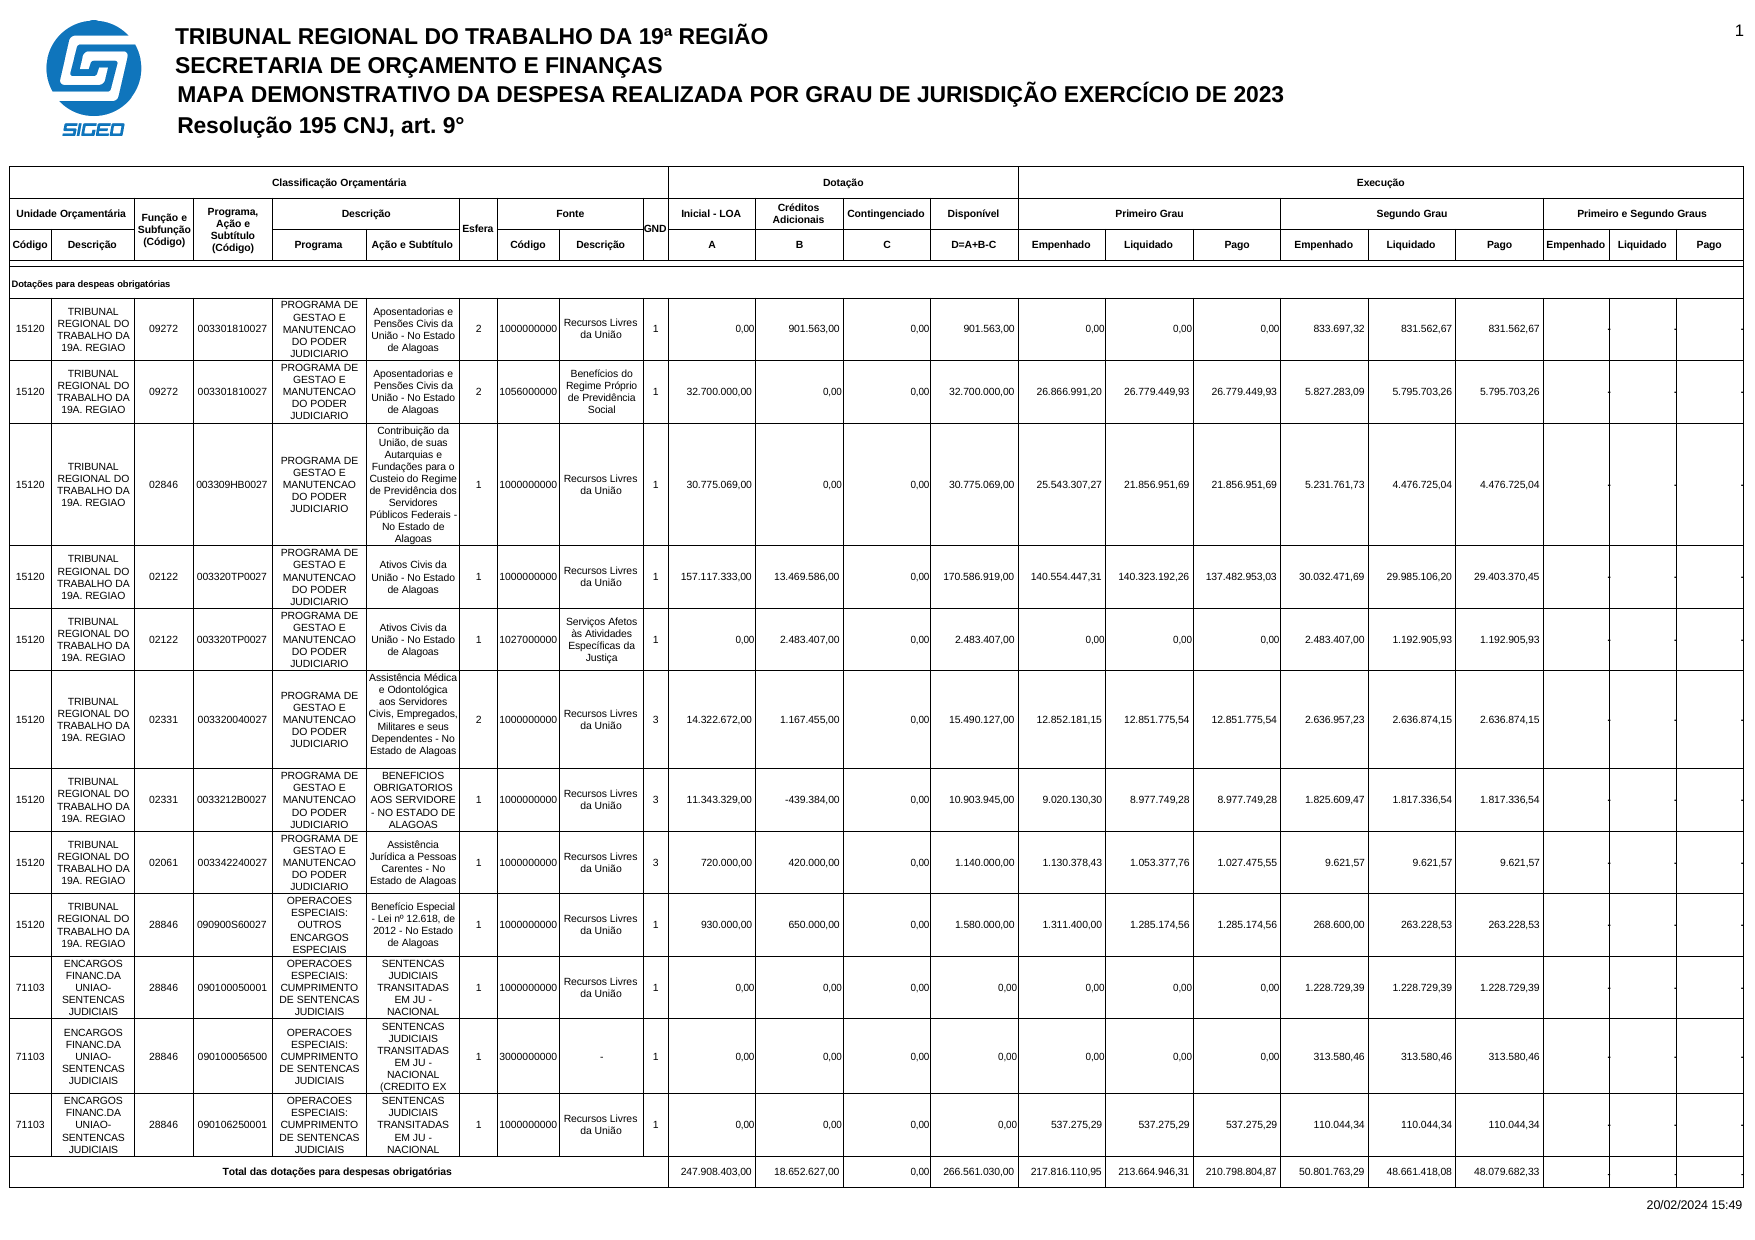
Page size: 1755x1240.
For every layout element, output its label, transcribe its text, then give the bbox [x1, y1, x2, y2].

table_cell 1 [644, 894, 668, 956]
table_cell 1 [644, 609, 668, 670]
table_cell 02061 [135, 832, 193, 893]
table_cell TRIBUNAL REGIONAL DO TRABALHO DA 19A. REGIAO [52, 299, 134, 360]
table_cell - [1610, 1094, 1676, 1156]
table_cell 0,00 [1019, 299, 1105, 360]
table_cell 1 [460, 546, 497, 608]
table_cell 12.851.775,54 [1194, 671, 1280, 768]
table_cell - [1610, 1019, 1676, 1093]
table_cell 537.275,29 [1019, 1094, 1105, 1156]
table_cell Código [10, 230, 51, 260]
table_cell Esfera [460, 199, 497, 260]
table_cell PROGRAMA DE GESTAO E MANUTENCAO DO PODER JUDICIARIO [273, 832, 366, 893]
table_cell 02846 [135, 424, 193, 545]
table_cell 217.816.110,95 [1019, 1157, 1105, 1187]
table_cell - [1544, 609, 1609, 670]
table_cell TRIBUNAL REGIONAL DO TRABALHO DA 19A. REGIAO [52, 769, 134, 831]
table_cell 2.636.874,15 [1456, 671, 1543, 768]
table_cell 901.563,00 [931, 299, 1018, 360]
table_cell - [1677, 424, 1743, 545]
table_cell 090100056500 [194, 1019, 272, 1093]
table_cell 1000000000 [498, 424, 559, 545]
table_cell - [1544, 1157, 1609, 1187]
table_cell 831.562,67 [1369, 299, 1455, 360]
table_cell Empenhado [1281, 230, 1368, 260]
table_cell 3000000000 [498, 1019, 559, 1093]
table_cell C [844, 230, 930, 260]
table_cell 50.801.763,29 [1281, 1157, 1368, 1187]
table_cell 32.700.000,00 [669, 361, 755, 422]
table_cell 0,00 [931, 1094, 1018, 1156]
table_cell 0,00 [1106, 1019, 1193, 1093]
table_cell 0,00 [844, 1157, 930, 1187]
table_cell 110.044,34 [1369, 1094, 1455, 1156]
table_cell 0,00 [844, 546, 930, 608]
table_cell 0,00 [1194, 1019, 1280, 1093]
table_cell 0,00 [844, 769, 930, 831]
table_cell 3 [644, 832, 668, 893]
table_cell - [1610, 609, 1676, 670]
table_cell Recursos Livres da União [560, 832, 643, 893]
table_cell Aposentadorias e Pensões Civis da União - No Estado de Alagoas [367, 361, 459, 422]
table_cell 0,00 [1019, 609, 1105, 670]
table_cell - [1677, 361, 1743, 422]
table_cell 1.192.905,93 [1456, 609, 1543, 670]
table_cell 1000000000 [498, 299, 559, 360]
table_cell 15120 [10, 894, 51, 956]
table_cell Recursos Livres da União [560, 424, 643, 545]
table_cell 1.228.729,39 [1281, 957, 1368, 1018]
table_cell 1027000000 [498, 609, 559, 670]
table_cell Disponível [931, 199, 1018, 229]
table_cell BENEFICIOS OBRIGATORIOS AOS SERVIDORE - NO ESTADO DE ALAGOAS [367, 769, 459, 831]
table_cell 1.192.905,93 [1369, 609, 1455, 670]
table_cell 0,00 [1194, 609, 1280, 670]
table_cell 9.621,57 [1281, 832, 1368, 893]
table_cell 263.228,53 [1369, 894, 1455, 956]
table_cell 268.600,00 [1281, 894, 1368, 956]
table_cell 26.779.449,93 [1194, 361, 1280, 422]
table_cell 140.554.447,31 [1019, 546, 1105, 608]
table_cell Pago [1194, 230, 1280, 260]
table_cell 2.483.407,00 [756, 609, 843, 670]
table_cell 0,00 [844, 671, 930, 768]
table_cell 003301810027 [194, 299, 272, 360]
table_cell 15120 [10, 609, 51, 670]
table_cell Pago [1677, 230, 1743, 260]
table_cell 0,00 [844, 832, 930, 893]
table_cell 263.228,53 [1456, 894, 1543, 956]
table_cell 0,00 [756, 1094, 843, 1156]
table_cell Função e Subfunção (Código) [135, 199, 193, 260]
table_cell 170.586.919,00 [931, 546, 1018, 608]
table_cell 26.779.449,93 [1106, 361, 1193, 422]
table_cell 003320TP0027 [194, 609, 272, 670]
table_cell ENCARGOS FINANC.DA UNIAO- SENTENCAS JUDICIAIS [52, 1094, 134, 1156]
table_cell 3 [644, 671, 668, 768]
table_cell Código [498, 230, 559, 260]
table_cell 1000000000 [498, 671, 559, 768]
table_cell 1.817.336,54 [1456, 769, 1543, 831]
table_cell 831.562,67 [1456, 299, 1543, 360]
table_cell 110.044,34 [1281, 1094, 1368, 1156]
table_cell 12.852.181,15 [1019, 671, 1105, 768]
table_cell 8.977.749,28 [1106, 769, 1193, 831]
table_cell 1 [644, 299, 668, 360]
table_cell 1 [644, 361, 668, 422]
table_cell 537.275,29 [1106, 1094, 1193, 1156]
table_cell - [1544, 424, 1609, 545]
table_cell Empenhado [1019, 230, 1105, 260]
table_cell 26.866.991,20 [1019, 361, 1105, 422]
table_cell 720.000,00 [669, 832, 755, 893]
table_cell PROGRAMA DE GESTAO E MANUTENCAO DO PODER JUDICIARIO [273, 609, 366, 670]
table_cell 090100050001 [194, 957, 272, 1018]
table_cell 14.322.672,00 [669, 671, 755, 768]
table_cell Recursos Livres da União [560, 769, 643, 831]
table_cell - [1677, 957, 1743, 1018]
table_cell 29.403.370,45 [1456, 546, 1543, 608]
table_cell 1.825.609,47 [1281, 769, 1368, 831]
table_cell D=A+B-C [931, 230, 1018, 260]
table_cell 28846 [135, 1019, 193, 1093]
table_cell 15120 [10, 299, 51, 360]
table_cell - [1677, 546, 1743, 608]
table_cell TRIBUNAL REGIONAL DO TRABALHO DA 19A. REGIAO [52, 894, 134, 956]
table_cell 0,00 [844, 609, 930, 670]
table_cell 930.000,00 [669, 894, 755, 956]
table_cell 2.483.407,00 [1281, 609, 1368, 670]
table_cell 1 [460, 769, 497, 831]
table_cell 15.490.127,00 [931, 671, 1018, 768]
table_cell 1.285.174,56 [1194, 894, 1280, 956]
table_cell 3 [644, 769, 668, 831]
table_cell - [1544, 299, 1609, 360]
table_cell 0,00 [844, 894, 930, 956]
table_cell ENCARGOS FINANC.DA UNIAO- SENTENCAS JUDICIAIS [52, 957, 134, 1018]
table_cell Liquidado [1610, 230, 1676, 260]
table_cell - [1610, 1157, 1676, 1187]
table_cell 1 [460, 424, 497, 545]
table_cell 0,00 [931, 1019, 1018, 1093]
table_cell 1.027.475,55 [1194, 832, 1280, 893]
table_cell 1 [460, 1019, 497, 1093]
table_header Execução [1019, 167, 1743, 197]
table_cell 0,00 [756, 957, 843, 1018]
table_cell 15120 [10, 424, 51, 545]
table_cell OPERACOES ESPECIAIS: OUTROS ENCARGOS ESPECIAIS [273, 894, 366, 956]
table_cell 003342240027 [194, 832, 272, 893]
table_cell 0,00 [756, 424, 843, 545]
table_cell [10, 261, 1743, 266]
table_cell Recursos Livres da União [560, 546, 643, 608]
table_cell 0,00 [844, 957, 930, 1018]
table_cell 1000000000 [498, 1094, 559, 1156]
table_cell - [1610, 957, 1676, 1018]
table_cell - [560, 1019, 643, 1093]
table_cell 1.311.400,00 [1019, 894, 1105, 956]
table_cell 25.543.307,27 [1019, 424, 1105, 545]
table_cell 313.580,46 [1369, 1019, 1455, 1093]
table_cell Total das dotações para despesas obrigatórias [10, 1157, 668, 1187]
table_cell 0,00 [1019, 957, 1105, 1018]
table_cell 003320TP0027 [194, 546, 272, 608]
table_cell 09272 [135, 361, 193, 422]
table_cell Primeiro e Segundo Graus [1544, 199, 1743, 229]
table_cell 0,00 [669, 609, 755, 670]
table_cell OPERACOES ESPECIAIS: CUMPRIMENTO DE SENTENCAS JUDICIAIS [273, 1019, 366, 1093]
table_cell -439.384,00 [756, 769, 843, 831]
table_cell 1.580.000,00 [931, 894, 1018, 956]
table_cell 11.343.329,00 [669, 769, 755, 831]
table_cell Fonte [498, 199, 643, 229]
table_cell SENTENCAS JUDICIAIS TRANSITADAS EM JU - NACIONAL [367, 1094, 459, 1156]
table_cell 30.032.471,69 [1281, 546, 1368, 608]
table_cell 1 [460, 957, 497, 1018]
table_cell 15120 [10, 671, 51, 768]
table_cell - [1610, 299, 1676, 360]
table_cell 1 [460, 1094, 497, 1156]
table_cell TRIBUNAL REGIONAL DO TRABALHO DA 19A. REGIAO [52, 609, 134, 670]
table_cell 0,00 [756, 361, 843, 422]
table_cell - [1610, 361, 1676, 422]
table_cell 15120 [10, 361, 51, 422]
table_cell 1.817.336,54 [1369, 769, 1455, 831]
table_cell 2 [460, 299, 497, 360]
table_cell - [1677, 832, 1743, 893]
table_cell 1 [644, 1094, 668, 1156]
table_cell Recursos Livres da União [560, 671, 643, 768]
table_cell 0,00 [844, 299, 930, 360]
table_cell 137.482.953,03 [1194, 546, 1280, 608]
table_cell 1.228.729,39 [1369, 957, 1455, 1018]
table_cell Descrição [273, 199, 459, 229]
table_cell 1 [460, 609, 497, 670]
table_cell Programa [273, 230, 366, 260]
table_cell - [1544, 894, 1609, 956]
table_cell - [1544, 832, 1609, 893]
table_cell Ativos Civis da União - No Estado de Alagoas [367, 609, 459, 670]
table_cell PROGRAMA DE GESTAO E MANUTENCAO DO PODER JUDICIARIO [273, 424, 366, 545]
table_cell 090106250001 [194, 1094, 272, 1156]
table_cell GND [644, 199, 668, 260]
table_cell 1 [460, 894, 497, 956]
table_cell Serviços Afetos às Atividades Específicas da Justiça [560, 609, 643, 670]
table_cell Contribuição da União, de suas Autarquias e Fundações para o Custeio do Regime de Previdência dos Servidores Públicos Federais - No Estado de Alagoas [367, 424, 459, 545]
table_cell - [1610, 832, 1676, 893]
table_cell 650.000,00 [756, 894, 843, 956]
table_cell - [1544, 671, 1609, 768]
table_cell 0,00 [844, 1019, 930, 1093]
table_cell 1 [460, 832, 497, 893]
table_cell 13.469.586,00 [756, 546, 843, 608]
table_cell 110.044,34 [1456, 1094, 1543, 1156]
table_cell - [1610, 671, 1676, 768]
table_cell 30.775.069,00 [669, 424, 755, 545]
table_cell 28846 [135, 957, 193, 1018]
table_cell 1000000000 [498, 769, 559, 831]
table_cell 266.561.030,00 [931, 1157, 1018, 1187]
table_cell - [1544, 1094, 1609, 1156]
table_cell 2 [460, 361, 497, 422]
table_cell 15120 [10, 546, 51, 608]
table_cell 2.636.874,15 [1369, 671, 1455, 768]
table_cell 140.323.192,26 [1106, 546, 1193, 608]
table_cell 21.856.951,69 [1106, 424, 1193, 545]
table_cell 1.167.455,00 [756, 671, 843, 768]
table_cell Créditos Adicionais [756, 199, 843, 229]
table_cell 4.476.725,04 [1369, 424, 1455, 545]
table_cell 090900S60027 [194, 894, 272, 956]
table_cell 0,00 [844, 1094, 930, 1156]
table_cell 5.231.761,73 [1281, 424, 1368, 545]
table_cell - [1610, 894, 1676, 956]
table_cell 29.985.106,20 [1369, 546, 1455, 608]
table_cell Recursos Livres da União [560, 299, 643, 360]
table_cell 1.285.174,56 [1106, 894, 1193, 956]
table_cell 1 [644, 957, 668, 1018]
table_cell Liquidado [1369, 230, 1455, 260]
table_cell 71103 [10, 957, 51, 1018]
table_cell 9.621,57 [1369, 832, 1455, 893]
table_cell 48.661.418,08 [1369, 1157, 1455, 1187]
table_cell 1000000000 [498, 957, 559, 1018]
table_cell 1.130.378,43 [1019, 832, 1105, 893]
table_cell 02122 [135, 546, 193, 608]
table_cell 02331 [135, 671, 193, 768]
table_cell 18.652.627,00 [756, 1157, 843, 1187]
table_cell ENCARGOS FINANC.DA UNIAO- SENTENCAS JUDICIAIS [52, 1019, 134, 1093]
table_cell PROGRAMA DE GESTAO E MANUTENCAO DO PODER JUDICIARIO [273, 769, 366, 831]
table_cell 5.795.703,26 [1369, 361, 1455, 422]
table_cell 313.580,46 [1281, 1019, 1368, 1093]
table_cell 0,00 [669, 1094, 755, 1156]
table_cell 0,00 [669, 299, 755, 360]
table_cell 8.977.749,28 [1194, 769, 1280, 831]
table_cell 2.483.407,00 [931, 609, 1018, 670]
table_cell 0,00 [1106, 299, 1193, 360]
table_cell 1000000000 [498, 832, 559, 893]
table_cell Ação e Subtítulo [367, 230, 459, 260]
table_cell 003320040027 [194, 671, 272, 768]
table_cell Empenhado [1544, 230, 1609, 260]
table_cell 0,00 [844, 361, 930, 422]
table_cell 901.563,00 [756, 299, 843, 360]
table_cell Segundo Grau [1281, 199, 1543, 229]
table_cell 02331 [135, 769, 193, 831]
table_cell 9.621,57 [1456, 832, 1543, 893]
table_cell SENTENCAS JUDICIAIS TRANSITADAS EM JU - NACIONAL (CREDITO EX [367, 1019, 459, 1093]
table_cell PROGRAMA DE GESTAO E MANUTENCAO DO PODER JUDICIARIO [273, 546, 366, 608]
table_cell - [1677, 894, 1743, 956]
table_cell 1.053.377,76 [1106, 832, 1193, 893]
table_cell PROGRAMA DE GESTAO E MANUTENCAO DO PODER JUDICIARIO [273, 299, 366, 360]
table_cell Recursos Livres da União [560, 957, 643, 1018]
table_cell 213.664.946,31 [1106, 1157, 1193, 1187]
table_cell - [1677, 671, 1743, 768]
table_header Dotação [669, 167, 1018, 197]
table_cell 420.000,00 [756, 832, 843, 893]
table_cell TRIBUNAL REGIONAL DO TRABALHO DA 19A. REGIAO [52, 361, 134, 422]
table_cell - [1677, 609, 1743, 670]
table_cell - [1610, 424, 1676, 545]
table_cell 4.476.725,04 [1456, 424, 1543, 545]
table_cell 10.903.945,00 [931, 769, 1018, 831]
table_cell 9.020.130,30 [1019, 769, 1105, 831]
table_cell 0,00 [669, 957, 755, 1018]
table_cell - [1610, 769, 1676, 831]
table_cell Recursos Livres da União [560, 894, 643, 956]
table_cell 0,00 [1194, 957, 1280, 1018]
table_cell A [669, 230, 755, 260]
table_cell OPERACOES ESPECIAIS: CUMPRIMENTO DE SENTENCAS JUDICIAIS [273, 957, 366, 1018]
table_cell 1 [644, 424, 668, 545]
table_cell Assistência Jurídica a Pessoas Carentes - No Estado de Alagoas [367, 832, 459, 893]
table_cell Aposentadorias e Pensões Civis da União - No Estado de Alagoas [367, 299, 459, 360]
table_cell Contingenciado [844, 199, 930, 229]
table_cell Assistência Médica e Odontológica aos Servidores Civis, Empregados, Militares e seus Dependentes - No Estado de Alagoas [367, 671, 459, 768]
table_cell 48.079.682,33 [1456, 1157, 1543, 1187]
table_cell 15120 [10, 832, 51, 893]
table_cell 28846 [135, 894, 193, 956]
table_cell 1 [644, 546, 668, 608]
table_cell - [1677, 1157, 1743, 1187]
table_cell 210.798.804,87 [1194, 1157, 1280, 1187]
table_cell - [1677, 299, 1743, 360]
table_cell - [1544, 769, 1609, 831]
table_cell 157.117.333,00 [669, 546, 755, 608]
table_cell 0,00 [931, 957, 1018, 1018]
table_cell 71103 [10, 1019, 51, 1093]
table_cell 0,00 [1106, 609, 1193, 670]
table_header Classificação Orçamentária [10, 167, 668, 197]
table_cell 21.856.951,69 [1194, 424, 1280, 545]
table_cell TRIBUNAL REGIONAL DO TRABALHO DA 19A. REGIAO [52, 424, 134, 545]
table_cell 1000000000 [498, 894, 559, 956]
table_cell Benefício Especial - Lei nº 12.618, de 2012 - No Estado de Alagoas [367, 894, 459, 956]
table_cell Unidade Orçamentária [10, 199, 134, 229]
table_cell Inicial - LOA [669, 199, 755, 229]
table_cell Benefícios do Regime Próprio de Previdência Social [560, 361, 643, 422]
table_cell 003301810027 [194, 361, 272, 422]
table_cell - [1677, 1019, 1743, 1093]
table_cell Liquidado [1106, 230, 1193, 260]
table_cell 09272 [135, 299, 193, 360]
table_cell 0,00 [1106, 957, 1193, 1018]
table_cell 1 [644, 1019, 668, 1093]
table_cell 313.580,46 [1456, 1019, 1543, 1093]
table_cell 0,00 [669, 1019, 755, 1093]
table_cell Primeiro Grau [1019, 199, 1280, 229]
table_cell 28846 [135, 1094, 193, 1156]
table_cell 71103 [10, 1094, 51, 1156]
table_cell 02122 [135, 609, 193, 670]
table_cell TRIBUNAL REGIONAL DO TRABALHO DA 19A. REGIAO [52, 546, 134, 608]
table_cell Descrição [52, 230, 134, 260]
table_cell 1.140.000,00 [931, 832, 1018, 893]
table_cell 1056000000 [498, 361, 559, 422]
table_cell - [1677, 1094, 1743, 1156]
table_cell - [1610, 546, 1676, 608]
table_cell 0033212B0027 [194, 769, 272, 831]
table_cell 0,00 [756, 1019, 843, 1093]
table_cell 30.775.069,00 [931, 424, 1018, 545]
table_cell 0,00 [1019, 1019, 1105, 1093]
table_cell Dotações para despeas obrigatórias [10, 267, 1743, 297]
table_cell - [1544, 361, 1609, 422]
table_cell 1.228.729,39 [1456, 957, 1543, 1018]
table_cell 5.827.283,09 [1281, 361, 1368, 422]
table_cell Ativos Civis da União - No Estado de Alagoas [367, 546, 459, 608]
table_cell Recursos Livres da União [560, 1094, 643, 1156]
table_cell TRIBUNAL REGIONAL DO TRABALHO DA 19A. REGIAO [52, 832, 134, 893]
table_cell SENTENCAS JUDICIAIS TRANSITADAS EM JU - NACIONAL [367, 957, 459, 1018]
table_cell Pago [1456, 230, 1543, 260]
table_cell - [1544, 546, 1609, 608]
table_cell - [1677, 769, 1743, 831]
table_cell 2.636.957,23 [1281, 671, 1368, 768]
table_cell 12.851.775,54 [1106, 671, 1193, 768]
table_cell 247.908.403,00 [669, 1157, 755, 1187]
table_cell B [756, 230, 843, 260]
table_cell - [1544, 1019, 1609, 1093]
table_cell TRIBUNAL REGIONAL DO TRABALHO DA 19A. REGIAO [52, 671, 134, 768]
table_cell 1000000000 [498, 546, 559, 608]
table_cell 537.275,29 [1194, 1094, 1280, 1156]
table_cell 0,00 [1194, 299, 1280, 360]
table_cell 0,00 [844, 424, 930, 545]
table_cell 15120 [10, 769, 51, 831]
table_cell Programa, Ação e Subtítulo (Código) [194, 199, 272, 260]
table_cell 833.697,32 [1281, 299, 1368, 360]
table_cell 32.700.000,00 [931, 361, 1018, 422]
table_cell 5.795.703,26 [1456, 361, 1543, 422]
table_cell Descrição [560, 230, 643, 260]
table_cell - [1544, 957, 1609, 1018]
table_cell 003309HB0027 [194, 424, 272, 545]
table_cell 2 [460, 671, 497, 768]
table_cell OPERACOES ESPECIAIS: CUMPRIMENTO DE SENTENCAS JUDICIAIS [273, 1094, 366, 1156]
table_cell PROGRAMA DE GESTAO E MANUTENCAO DO PODER JUDICIARIO [273, 361, 366, 422]
table_cell PROGRAMA DE GESTAO E MANUTENCAO DO PODER JUDICIARIO [273, 671, 366, 768]
